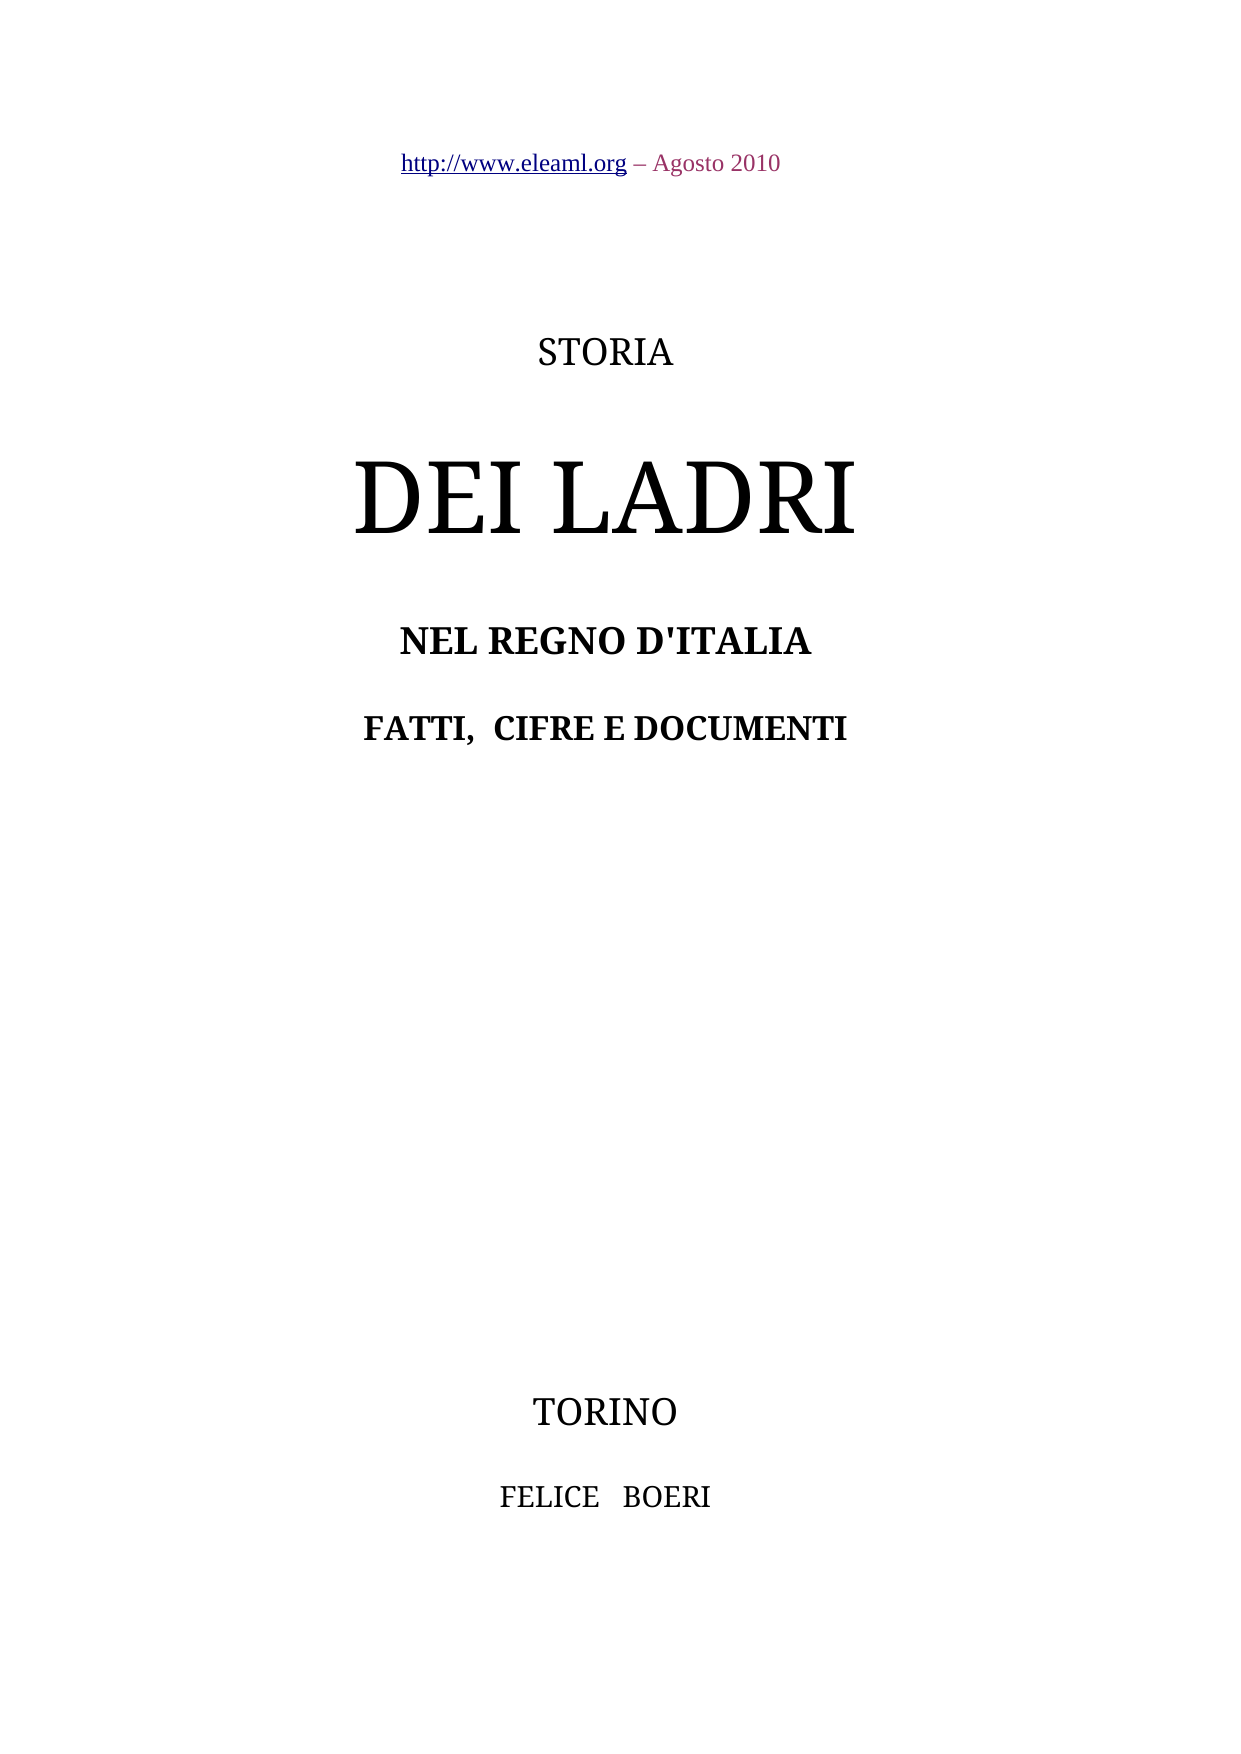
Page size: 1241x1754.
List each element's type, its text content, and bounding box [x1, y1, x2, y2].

text FATTI, CIFRE E DOCUMENTI [236, 705, 945, 751]
text DEI LADRI [236, 427, 945, 563]
text STORIA [236, 325, 945, 376]
text NEL REGNO D'ITALIA [236, 614, 945, 665]
text TORINO [236, 1386, 945, 1437]
text FELICE BOERI [236, 1476, 945, 1516]
